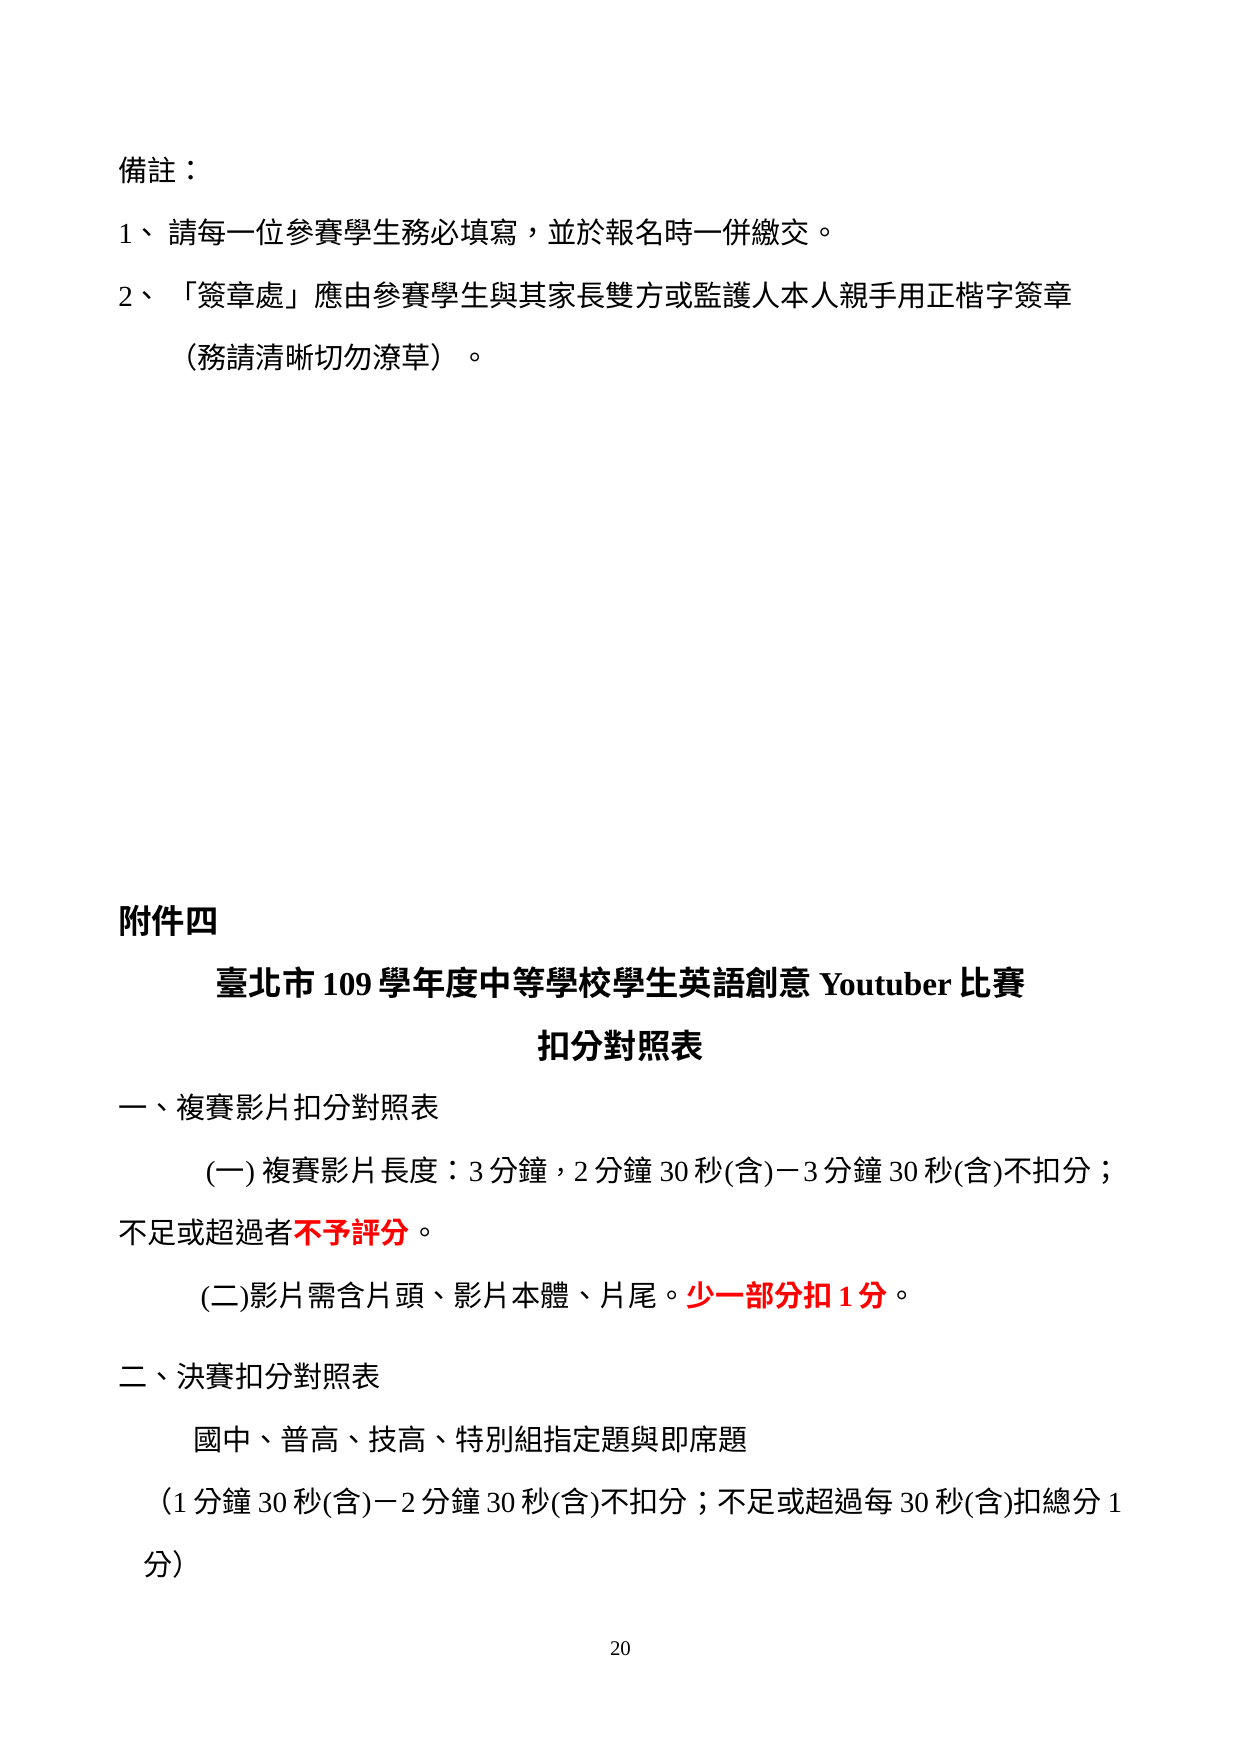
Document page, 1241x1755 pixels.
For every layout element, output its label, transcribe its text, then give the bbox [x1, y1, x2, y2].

text 臺北市109學年度中等學校學生英語創意Youtuber比賽 [118, 939, 1122, 1002]
list 「簽章處」應由參賽學生與其家長雙方或監護人本人親手用正楷字簽章（務請清晰切勿潦草）。 [118, 252, 1122, 377]
text 備註： [118, 127, 1122, 189]
text 二、決賽扣分對照表 [118, 1333, 1122, 1396]
text 扣分對照表 [118, 1002, 1122, 1064]
text 附件四 [118, 877, 1122, 939]
text 一、複賽影片扣分對照表 [118, 1064, 1122, 1127]
text 國中、普高、技高、特別組指定題與即席題 [193, 1396, 1122, 1458]
text (二)影片需含片頭、影片本體、片尾。少一部分扣1分。 [193, 1252, 1122, 1314]
list 請每一位參賽學生務必填寫，並於報名時一併繳交。 [118, 189, 1122, 252]
text (一) 複賽影片長度：3分鐘，2分鐘30秒(含)－3分鐘30秒(含)不扣分；不足或超過者不予評分。 [118, 1127, 1122, 1252]
text （1分鐘30秒(含)－2分鐘30秒(含)不扣分；不足或超過每30秒(含)扣總分1分） [143, 1458, 1122, 1583]
